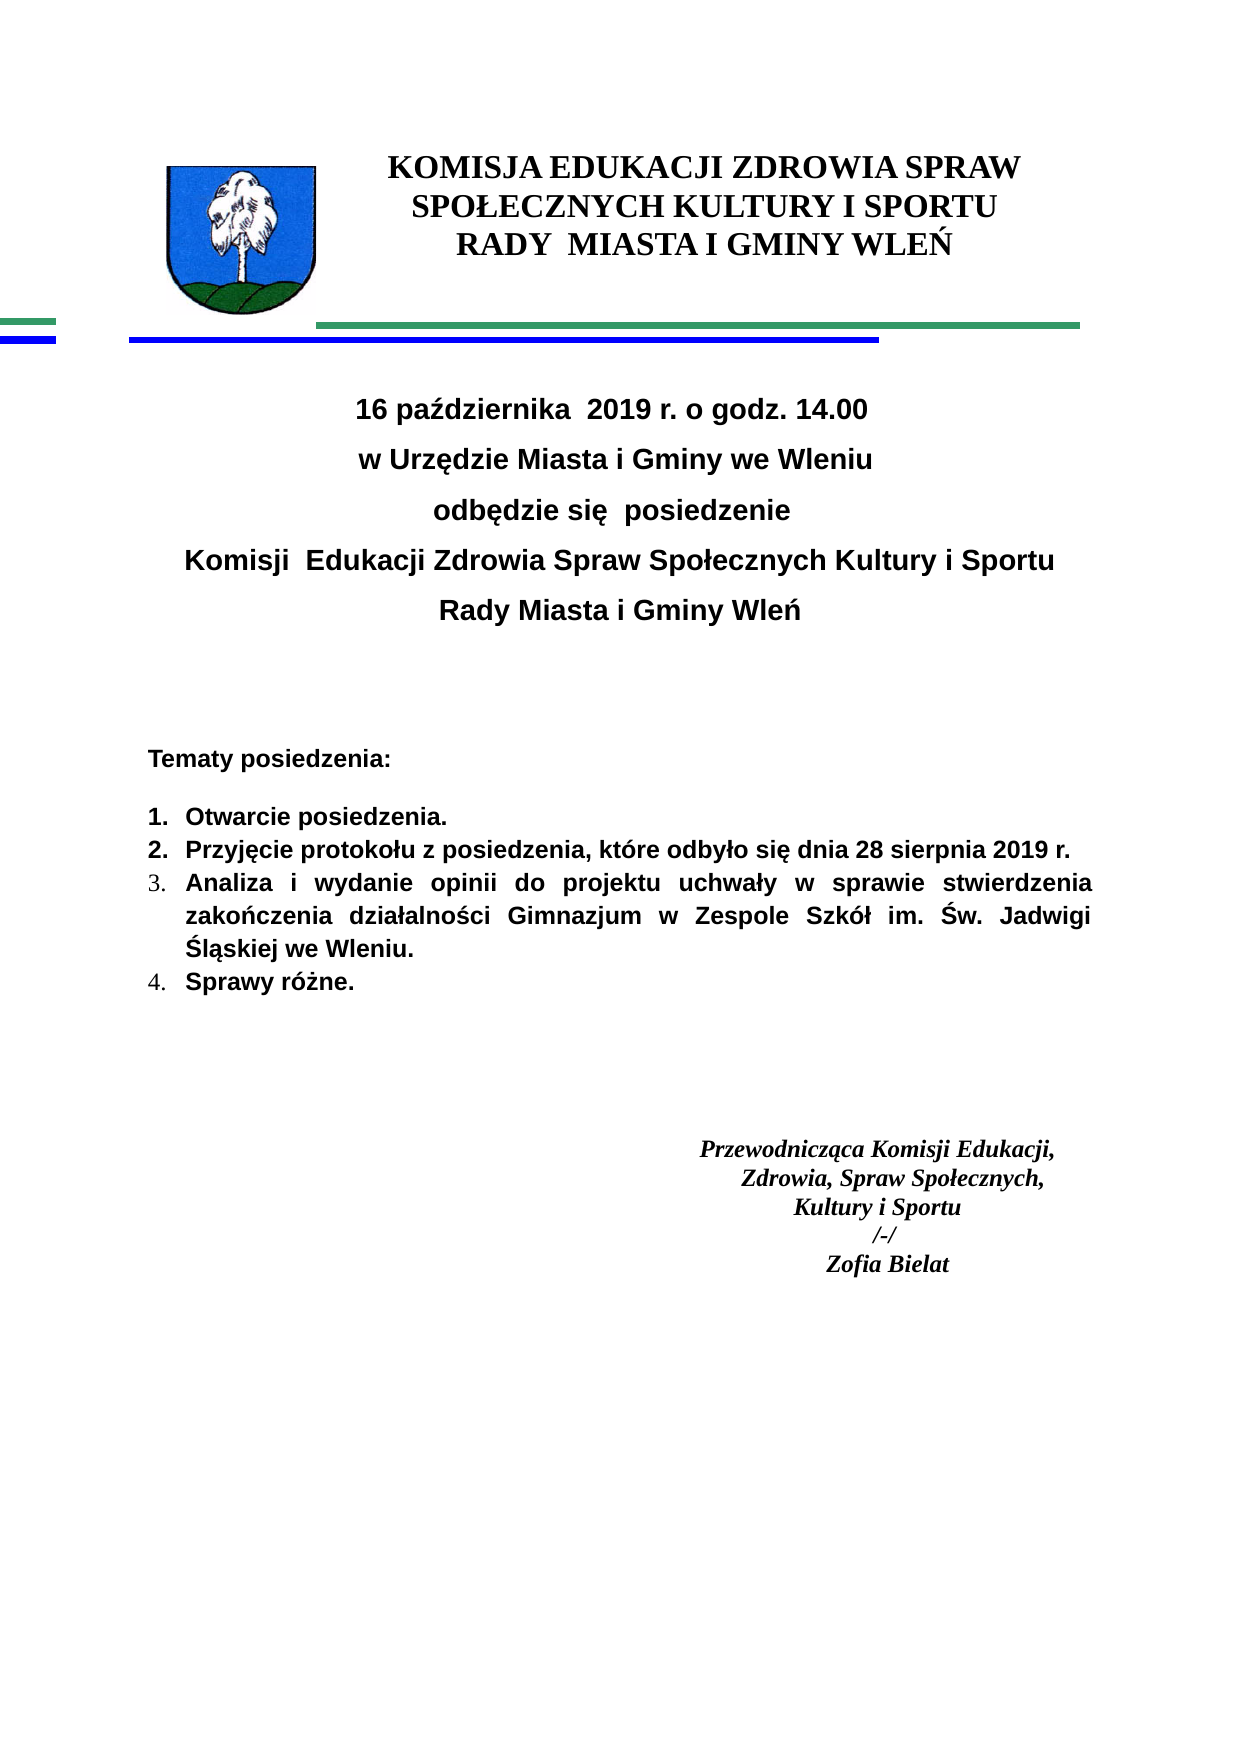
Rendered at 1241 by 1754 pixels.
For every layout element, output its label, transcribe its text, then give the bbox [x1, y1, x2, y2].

text KOMISJA EDUKACJI ZDROWIA SPRAW SPOŁECZNYCH KULTURY I SPORTU [148, 148, 1093, 224]
text RADY MIASTA I GMINY WLEŃ [317, 224, 1093, 263]
list Analiza i wydanie opinii do projektu uchwały w sprawie stwierdzenia zakończenia działalności Gimnazjum w Zespole Szkół im. Św. Jadwigi Śląskiej we Wleniu. [148, 868, 1093, 963]
list Przyjęcie protokołu z posiedzenia, które odbyło się dnia 28 sierpnia 2019 r. [148, 835, 1093, 863]
text Zdrowia, Spraw Społecznych, [148, 1163, 1093, 1192]
text Przewodnicząca Komisji Edukacji, [591, 1134, 1093, 1163]
text 16 października 2019 r. o godz. 14.00 w Urzędzie Miasta i Gminy we Wleniu odbędzie się posiedzenie Komisji Edukacji Zdrowia Spraw Społecznych Kultury i Sportu Rady Miasta i Gminy Wleń [148, 392, 1093, 627]
text /-/ [148, 1220, 1093, 1249]
text [148, 224, 166, 263]
text Kultury i Sportu [148, 1192, 1093, 1220]
text Tematy posiedzenia: [148, 744, 1093, 773]
list Otwarcie posiedzenia. [148, 802, 1093, 830]
list Sprawy różne. [148, 967, 1093, 996]
text Zofia Bielat [148, 1249, 1093, 1278]
